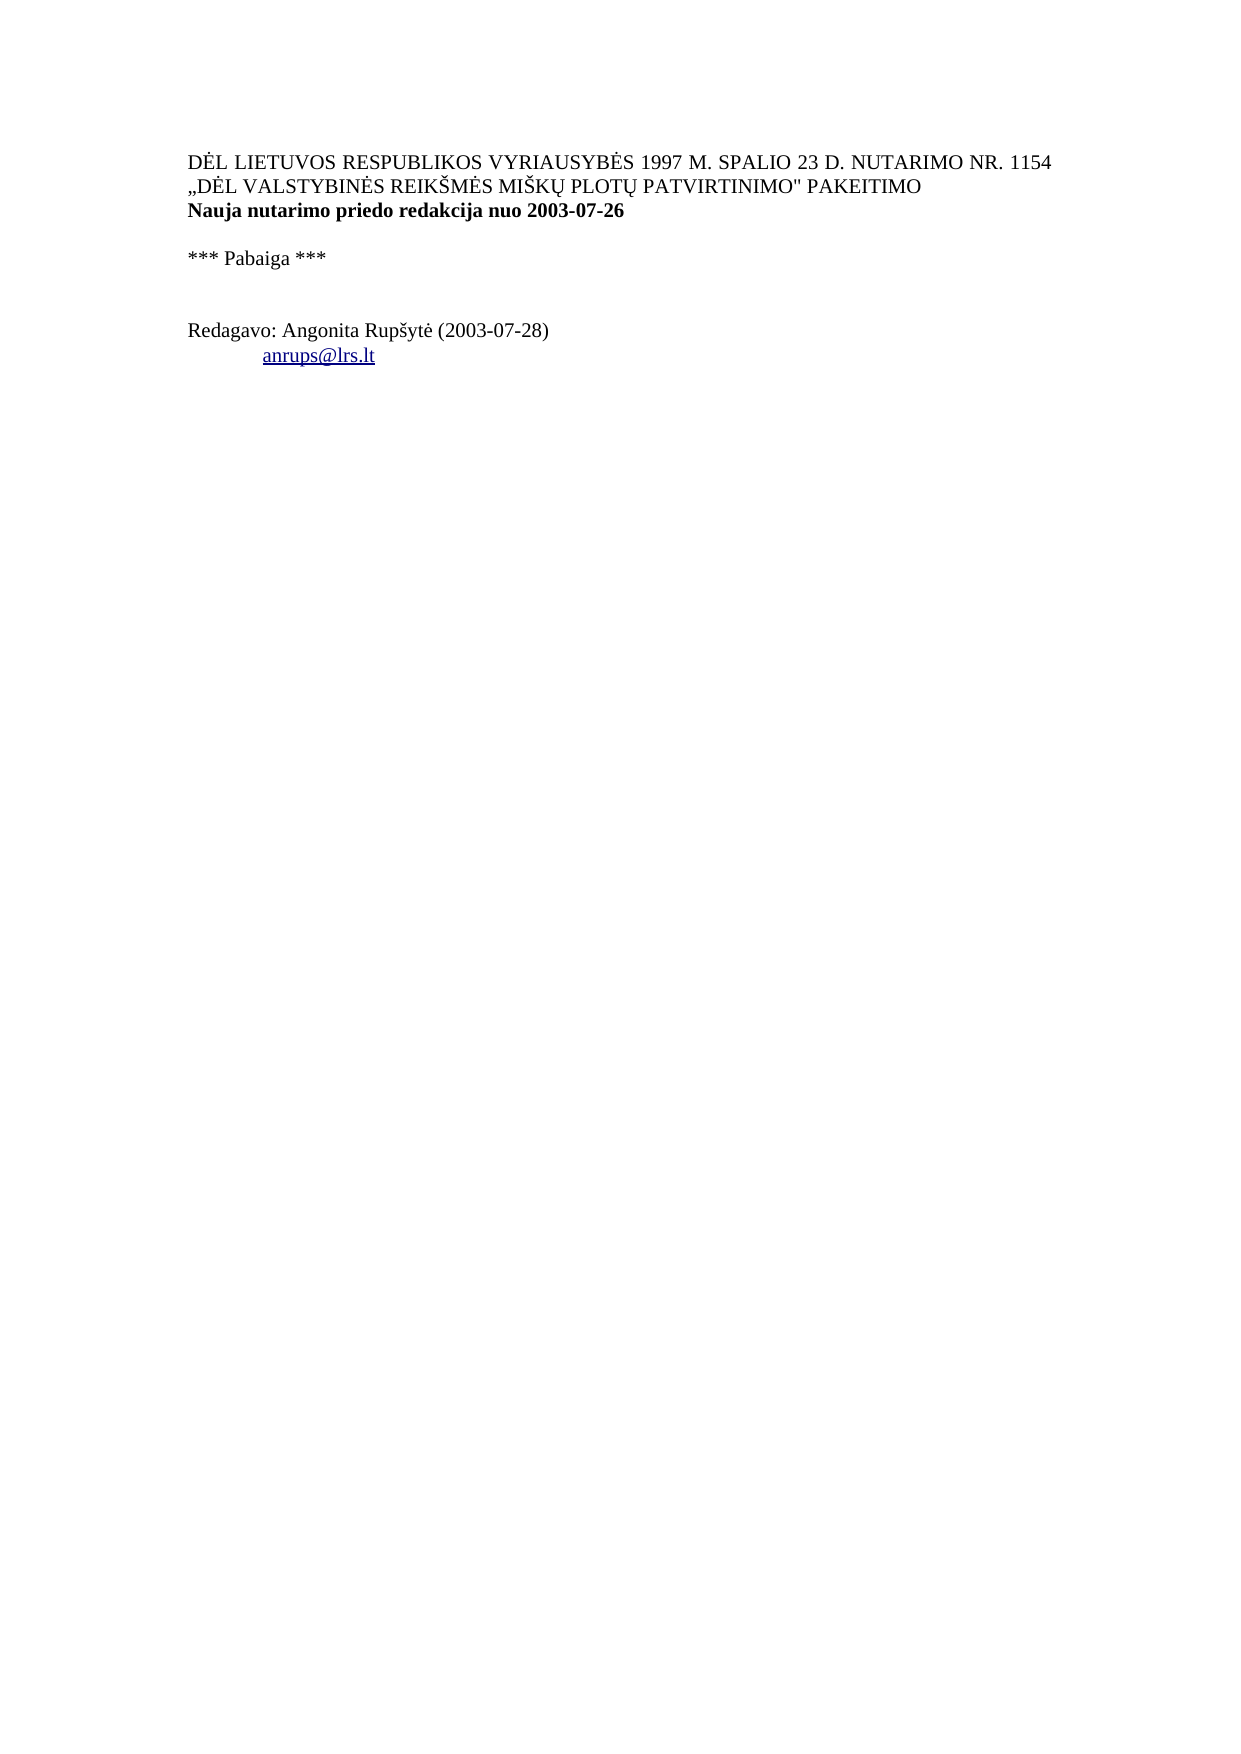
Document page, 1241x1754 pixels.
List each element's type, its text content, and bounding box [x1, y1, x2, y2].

text Nauja nutarimo priedo redakcija nuo 2003-07-26 [187, 198, 1053, 222]
text *** Pabaiga *** [187, 246, 1053, 270]
text Redagavo: Angonita Rupšytė (2003-07-28) [187, 318, 1053, 342]
text anrups@lrs.lt [187, 342, 1053, 367]
text DĖL LIETUVOS RESPUBLIKOS VYRIAUSYBĖS 1997 M. SPALIO 23 D. NUTARIMO NR. 1154 „DĖL VALSTYBINĖS REIKŠMĖS MIŠKŲ PLOTŲ PATVIRTINIMO" PAKEITIMO [187, 150, 1053, 198]
